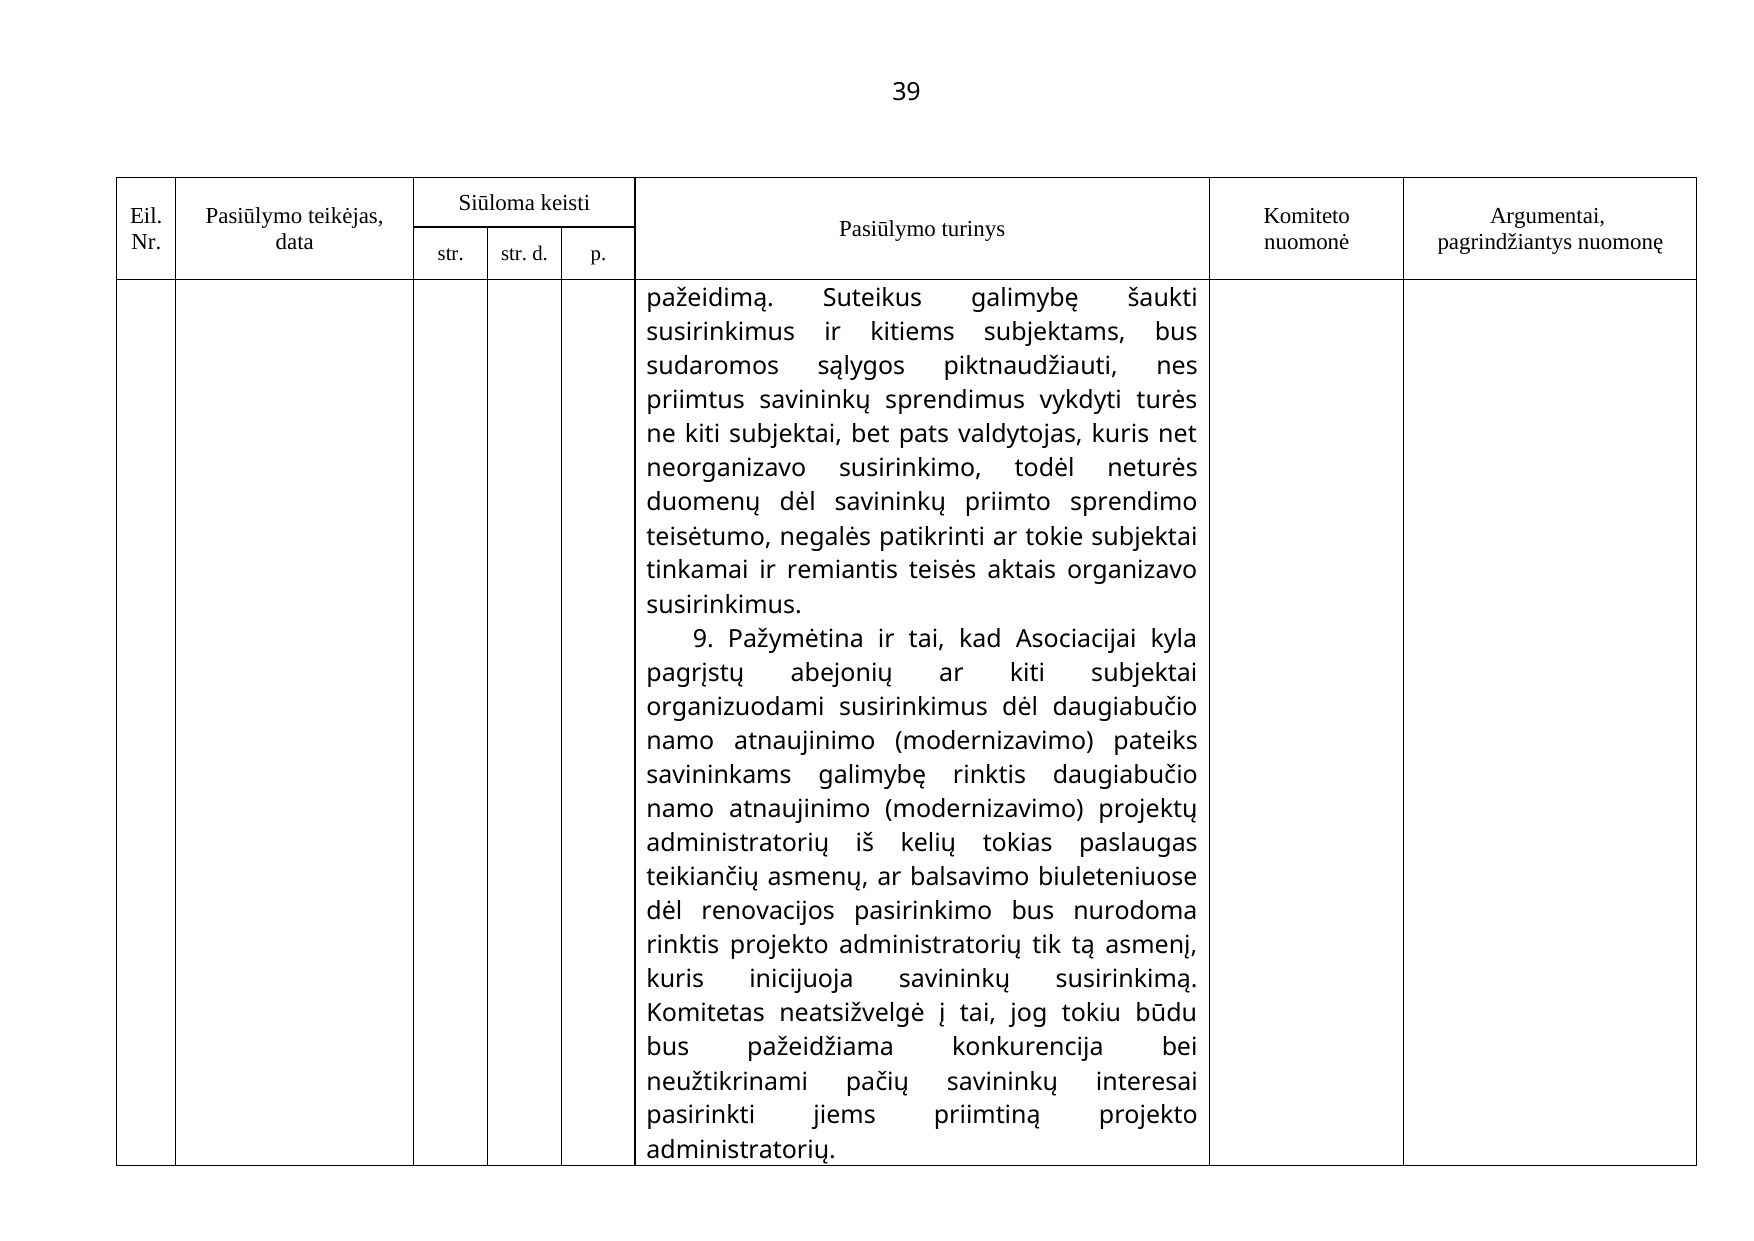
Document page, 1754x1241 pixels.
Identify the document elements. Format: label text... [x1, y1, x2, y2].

table_header Komiteto nuomonė [1210, 178, 1403, 279]
table_cell [414, 280, 487, 1165]
table_cell str. d. [488, 228, 561, 279]
table_header Argumentai, pagrindžiantys nuomonę [1404, 178, 1696, 279]
table_header Pasiūlymo turinys [636, 178, 1209, 279]
table_cell pažeidimą. Suteikus galimybę šaukti susirinkimus ir kitiems subjektams, bus sudaromos sąlygos piktnaudžiauti, nes priimtus savininkų sprendimus vykdyti turės ne kiti subjektai, bet pats valdytojas, kuris net neorganizavo susirinkimo, todėl neturės duomenų dėl savininkų priimto sprendimo teisėtumo, negalės patikrinti ar tokie subjektai tinkamai ir remiantis teisės aktais organizavo susirinkimus. 9. Pažymėtina ir tai, kad Asociacijai kyla pagrįstų abejonių ar kiti subjektai organizuodami susirinkimus dėl daugiabučio namo atnaujinimo (modernizavimo) pateiks savininkams galimybę rinktis daugiabučio namo atnaujinimo (modernizavimo) projektų administratorių iš kelių tokias paslaugas teikiančių asmenų, ar balsavimo biuleteniuose dėl renovacijos pasirinkimo bus nurodoma rinktis projekto administratorių tik tą asmenį, kuris inicijuoja savininkų susirinkimą. Komitetas neatsižvelgė į tai, jog tokiu būdu bus pažeidžiama konkurencija bei neužtikrinami pačių savininkų interesai pasirinkti jiems priimtiną projekto administratorių. [636, 280, 1209, 1165]
table_cell [1210, 280, 1403, 1165]
table_cell [562, 280, 634, 1165]
table_cell [488, 280, 561, 1165]
table_header Eil. Nr. [117, 178, 175, 279]
table_cell [176, 280, 413, 1165]
table_cell [1404, 280, 1696, 1165]
table_header Pasiūlymo teikėjas, data [176, 178, 413, 279]
table_cell p. [562, 228, 634, 279]
table_cell str. [414, 228, 487, 279]
table_cell [117, 280, 175, 1165]
table_header Siūloma keisti [414, 178, 634, 226]
